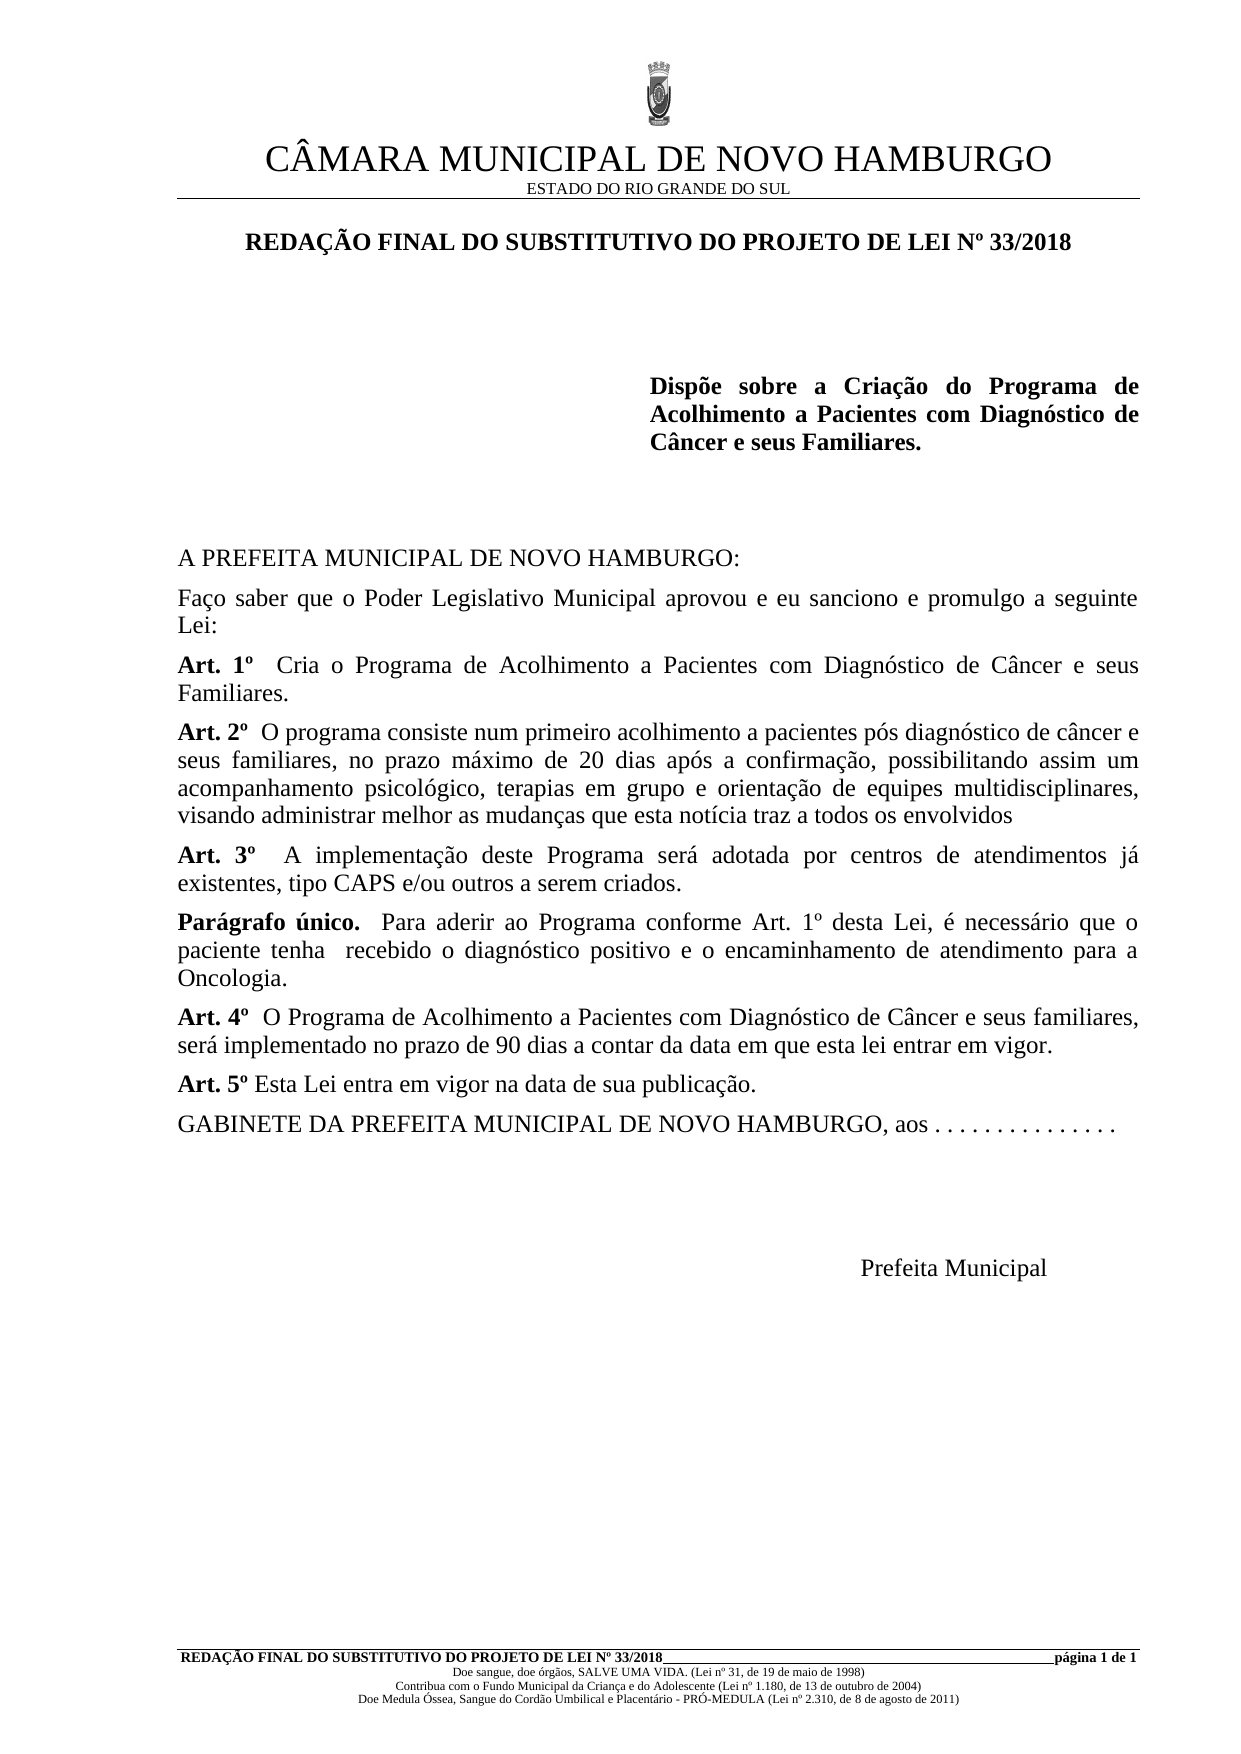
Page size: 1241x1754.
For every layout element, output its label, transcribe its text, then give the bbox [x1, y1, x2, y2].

text Faço saber que o Poder Legislativo Municipal aprovou e eu sanciono e promulgo a seguinte Lei: [177, 584, 1140, 639]
text Art. 1º Cria o Programa de Acolhimento a Pacientes com Diagnóstico de Câncer e seus Familiares. [177, 651, 1140, 706]
text Dispõe sobre a Criação do Programa de Acolhimento a Pacientes com Diagnóstico de Câncer e seus Familiares. [649, 372, 1140, 455]
text Prefeita Municipal [768, 1254, 1140, 1282]
text REDAÇÃO FINAL DO SUBSTITUTIVO DO PROJETO DE LEI Nº 33/2018 [177, 228, 1140, 256]
text Art. 2º O programa consiste num primeiro acolhimento a pacientes pós diagnóstico de câncer e seus familiares, no prazo máximo de 20 dias após a confirmação, possibilitando assim um acompanhamento psicológico, terapias em grupo e orientação de equipes multidisciplinares, visando administrar melhor as mudanças que esta notícia traz a todos os envolvidos [177, 718, 1140, 829]
text Art. 3º A implementação deste Programa será adotada por centros de atendimentos já existentes, tipo CAPS e/ou outros a serem criados. [177, 841, 1140, 896]
text Parágrafo único. Para aderir ao Programa conforme Art. 1º desta Lei, é necessário que o paciente tenha recebido o diagnóstico positivo e o encaminhamento de atendimento para a Oncologia. [177, 908, 1140, 991]
text Art. 5º Esta Lei entra em vigor na data de sua publicação. [177, 1071, 1140, 1098]
text A PREFEITA MUNICIPAL DE NOVO HAMBURGO: [177, 544, 1140, 572]
text Art. 4º O Programa de Acolhimento a Pacientes com Diagnóstico de Câncer e seus familiares, será implementado no prazo de 90 dias a contar da data em que esta lei entrar em vigor. [177, 1003, 1140, 1059]
text GABINETE DA PREFEITA MUNICIPAL DE NOVO HAMBURGO, aos . . . . . . . . . . . . . . . [177, 1110, 1140, 1138]
